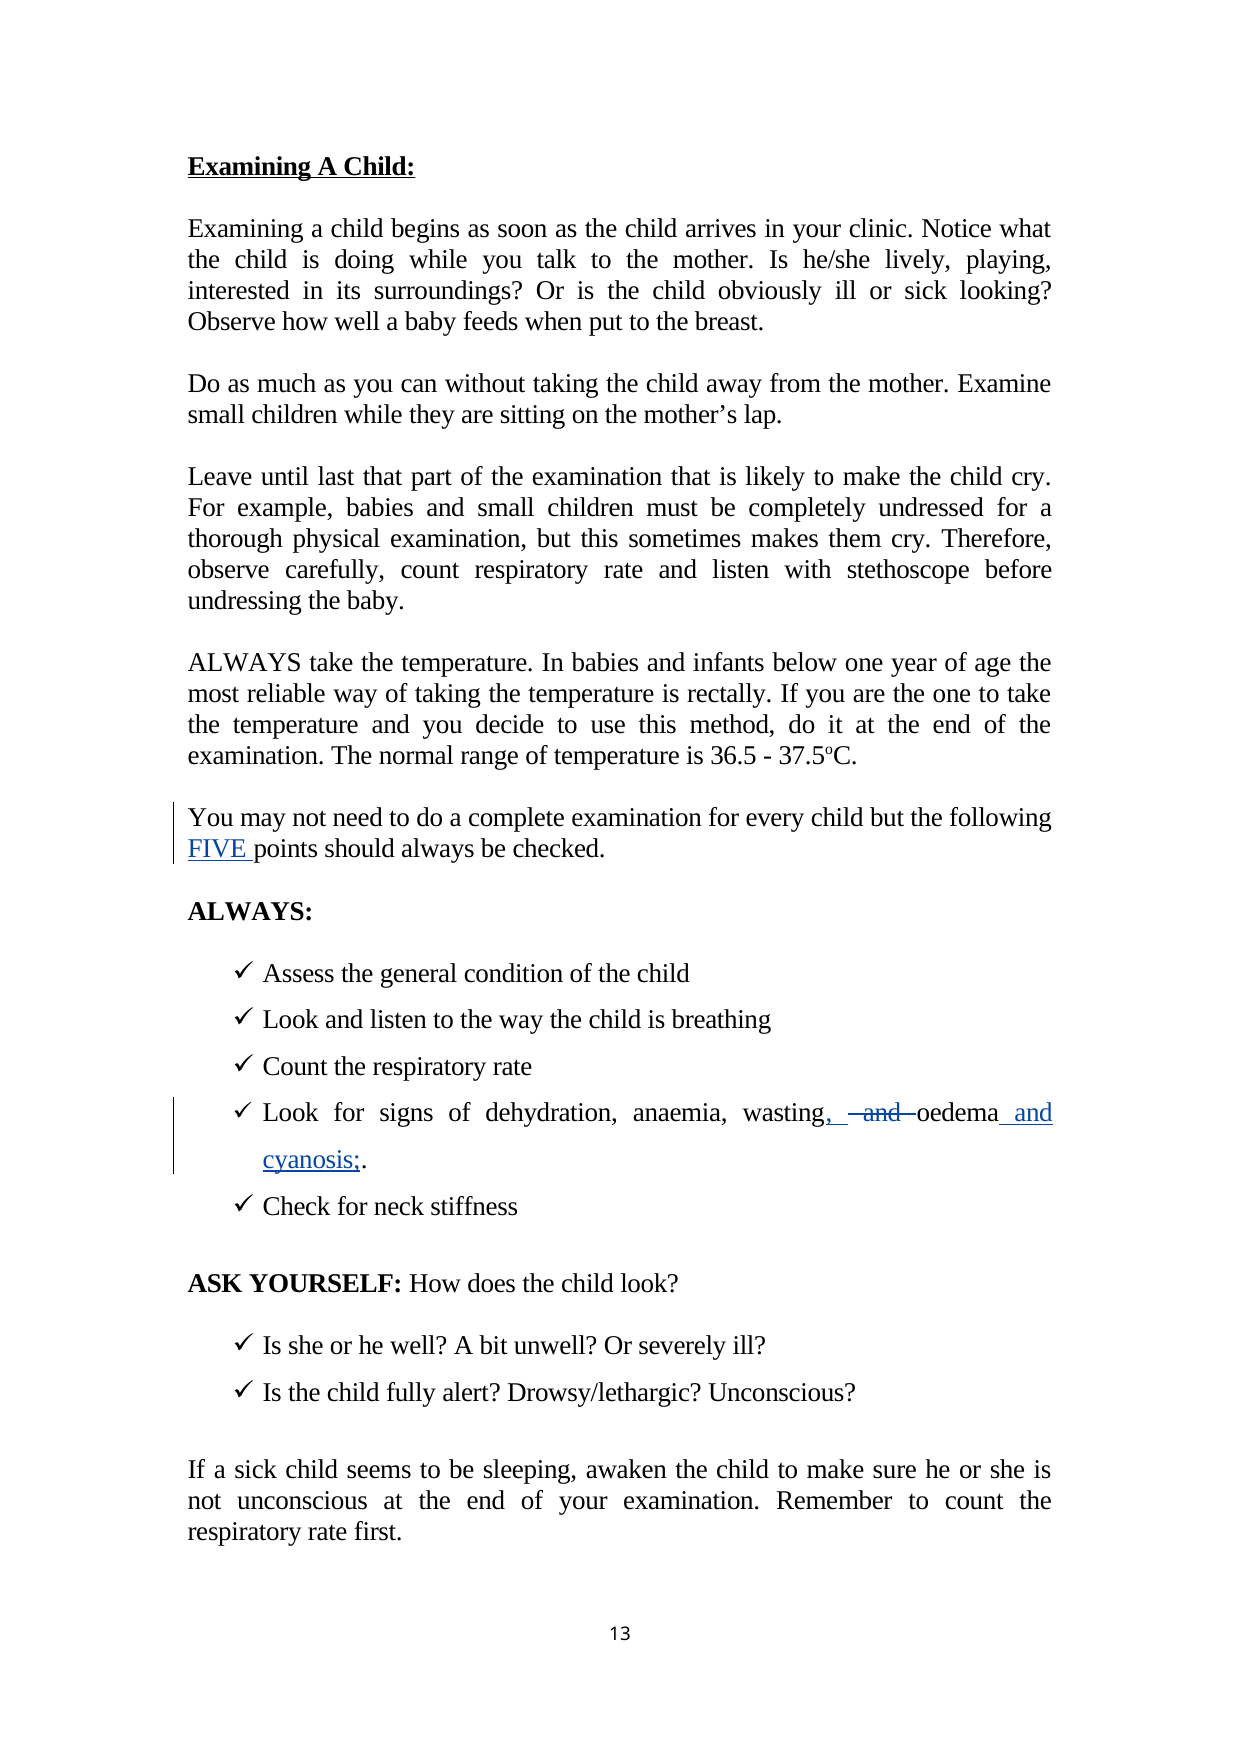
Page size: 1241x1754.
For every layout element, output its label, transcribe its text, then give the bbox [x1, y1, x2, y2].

text Do as much as you can without taking the child away from the mother. Examine small children while they are sitting on the mother’s lap. [187, 367, 1053, 429]
list Look for signs of dehydration, anaemia, wasting, oedema and cyanosis;. [232, 1097, 1053, 1174]
text You may not need to do a complete examination for every child but the following FIVE points should always be checked. [187, 802, 1053, 864]
list Count the respiratory rate [232, 1050, 1053, 1081]
list Is the child fully alert? Drowsy/lethargic? Unconscious? [232, 1376, 1053, 1407]
list Look and listen to the way the child is breathing [232, 1004, 1053, 1035]
list Assess the general condition of the child [232, 957, 1053, 988]
text If a sick child seems to be sleeping, awaken the child to make sure he or she is not unconscious at the end of your examination. Remember to count the respiratory rate first. [187, 1454, 1053, 1547]
text ASK YOURSELF: How does the child look? [187, 1267, 1053, 1298]
text Leave until last that part of the examination that is likely to make the child cry. For example, babies and small children must be completely undressed for a thorough physical examination, but this sometimes makes them cry. Therefore, observe carefully, count respiratory rate and listen with stethoscope before undressing the baby. [187, 460, 1053, 616]
list Check for neck stiffness [232, 1190, 1053, 1221]
text ALWAYS take the temperature. In babies and infants below one year of age the most reliable way of taking the temperature is rectally. If you are the one to take the temperature and you decide to use this method, do it at the end of the examination. The normal range of temperature is 36.5 - 37.5oC. [187, 647, 1053, 771]
list Is she or he well? A bit unwell? Or severely ill? [232, 1329, 1053, 1361]
text Examining A Child: [187, 150, 1053, 181]
text Examining a child begins as soon as the child arrives in your clinic. Notice what the child is doing while you talk to the mother. Is he/she lively, playing, interested in its surroundings? Or is the child obviously ill or sick looking? Observe how well a baby feeds when put to the breast. [187, 212, 1053, 336]
text ALWAYS: [187, 895, 1053, 926]
